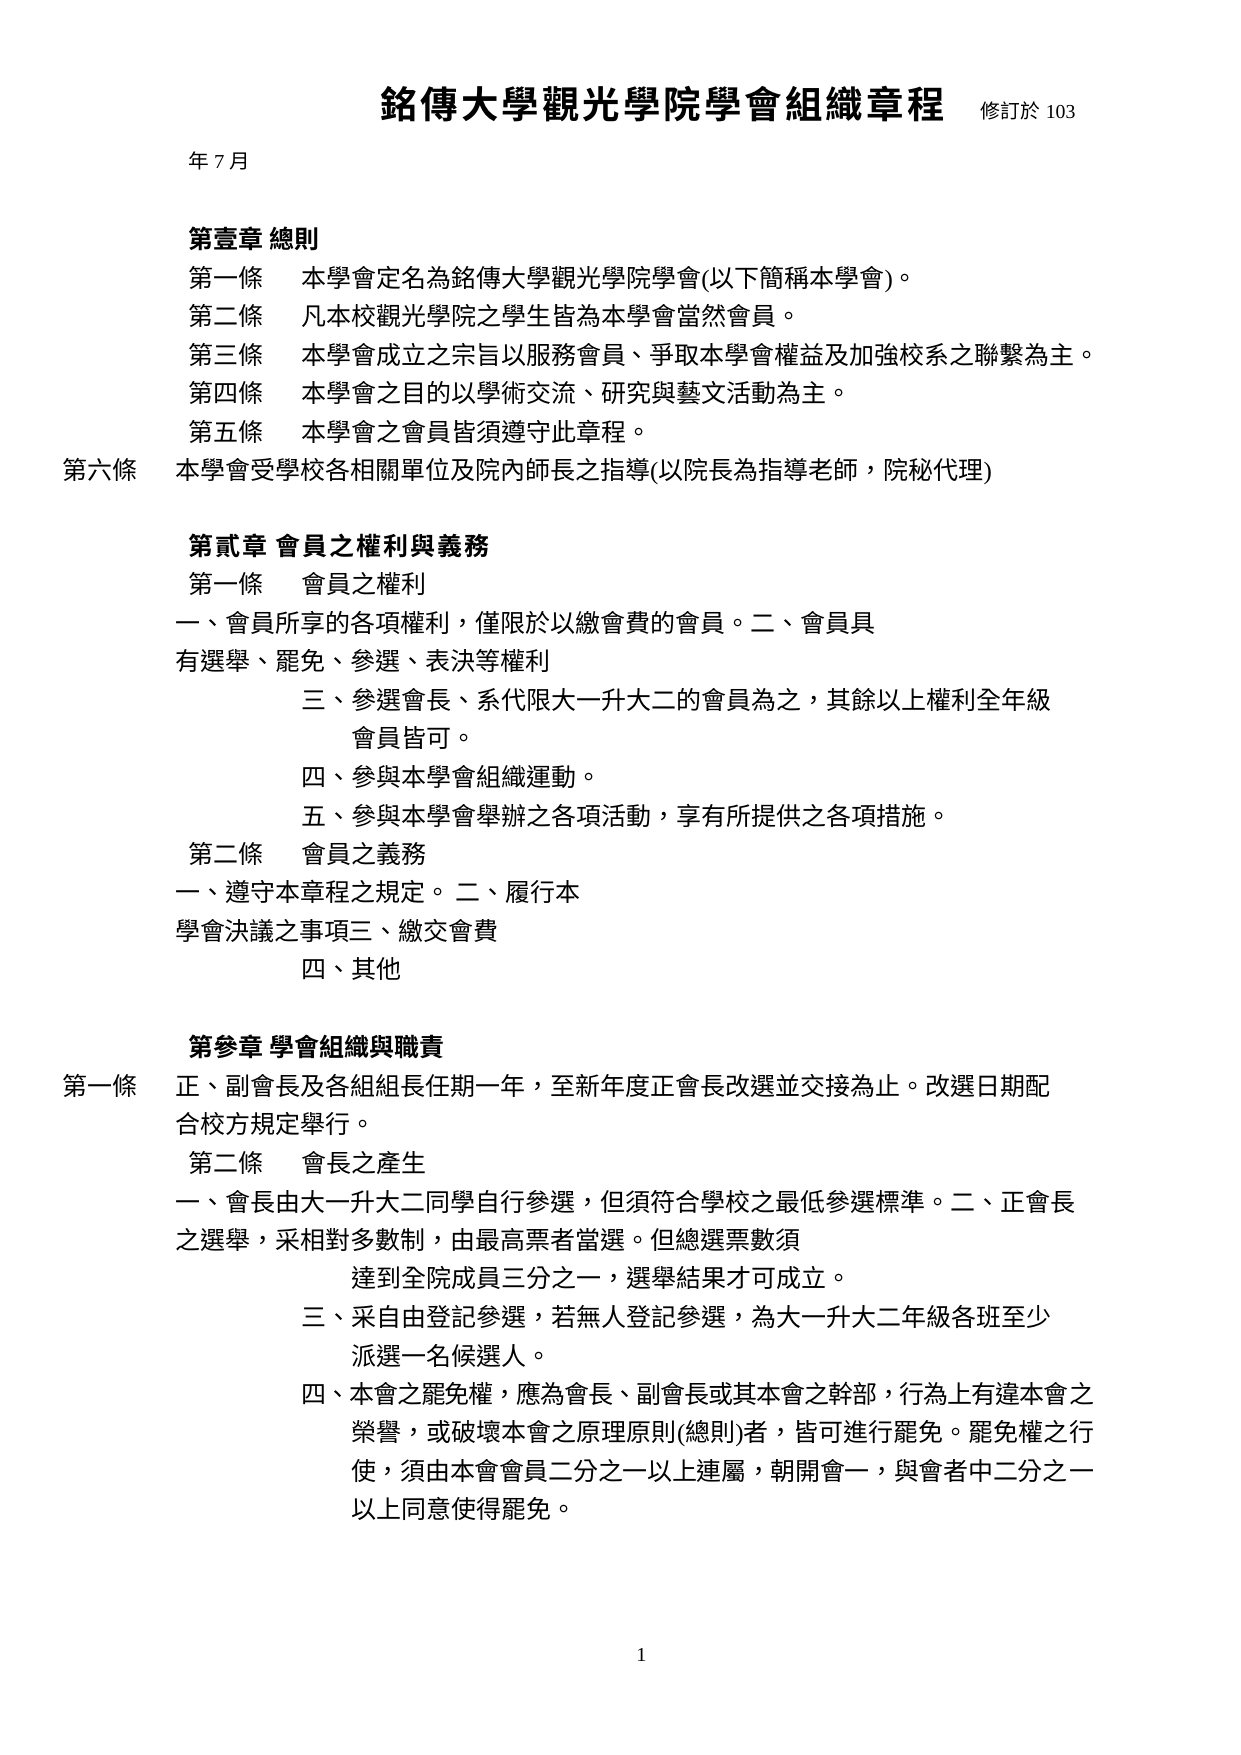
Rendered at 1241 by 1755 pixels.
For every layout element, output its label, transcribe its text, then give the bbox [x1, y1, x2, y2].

text 一、會員所享的各項權利，僅限於以繳會費的會員。二、會員具有選舉、罷免、參選、表決等權利 [175, 603, 877, 678]
text 四、本會之罷免權，應為會長、副會長或其本會之幹部，行為上有違本會之榮譽，或破壞本會之原理原則(總則)者，皆可進行罷免。罷免權之行使，須由本會會員二分之一以上連屬，朝開會一，與會者中二分之一以上同意使得罷免。 [301, 1374, 1094, 1526]
text 三、參選會長、系代限大一升大二的會員為之，其餘以上權利全年級會員皆可。 [301, 680, 1052, 755]
text 第五條 本學會之會員皆須遵守此章程。 [188, 412, 1111, 448]
text 五、參與本學會舉辦之各項活動，享有所提供之各項措施。第二條 會員之義務 [188, 796, 952, 871]
text 一、遵守本章程之規定。 二、履行本學會決議之事項三、繳交會費 [175, 873, 602, 947]
text 年 7 月 [188, 146, 1111, 174]
text 四、其他 [301, 950, 1111, 986]
text 達到全院成員三分之一，選舉結果才可成立。 [351, 1259, 1111, 1295]
text 四、參與本學會組織運動。 [301, 757, 1111, 793]
text 一、會長由大一升大二同學自行參選，但須符合學校之最低參選標準。二、正會長之選舉，采相對多數制，由最高票者當選。但總選票數須 [175, 1182, 1077, 1257]
subtitle 第壹章 總則 [188, 219, 1111, 256]
text 第貳章 會員之權利與義務第一條 會員之權利 [188, 527, 501, 601]
text 第一條 本學會定名為銘傳大學觀光學院學會(以下簡稱本學會)。第二條 凡本校觀光學院之學生皆為本學會當然會員。 [188, 258, 918, 333]
text 銘傳大學觀光學院學會組織章程 修訂於 103 [380, 75, 1111, 129]
text 第一條 正、副會長及各組組長任期一年，至新年度正會長改選並交接為止。改選日期配合校方規定舉行。 [62, 1066, 1052, 1141]
subtitle 第參章 學會組織與職責 [188, 1027, 1111, 1064]
text 第六條 本學會受學校各相關單位及院內師長之指導(以院長為指導老師，院秘代理) [62, 451, 1095, 487]
text 第三條 本學會成立之宗旨以服務會員、爭取本學會權益及加強校系之聯繫為主。第四條 本學會之目的以學術交流、研究與藝文活動為主。 [188, 335, 1101, 410]
text 三、采自由登記參選，若無人登記參選，為大一升大二年級各班至少派選一名候選人。 [301, 1298, 1052, 1372]
text 第二條 會長之產生 [188, 1143, 1111, 1179]
